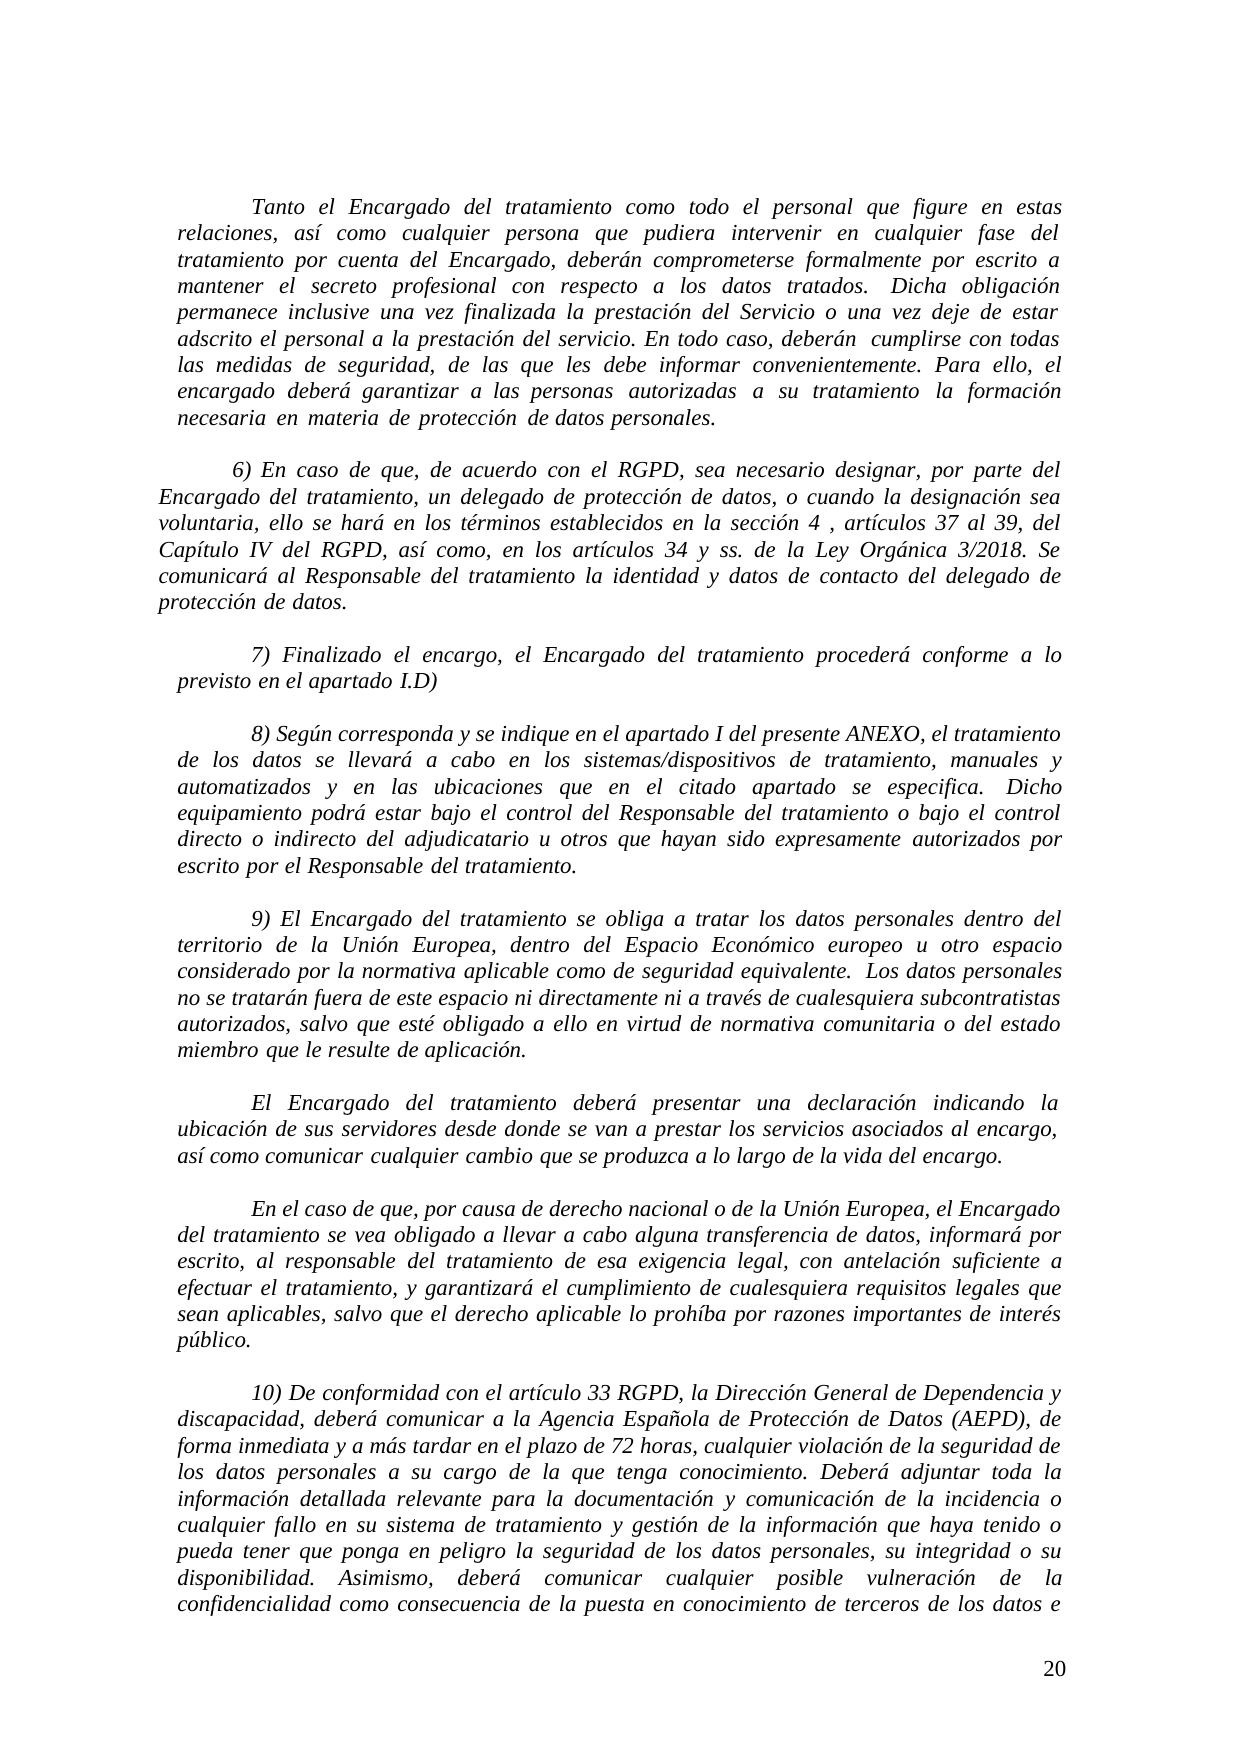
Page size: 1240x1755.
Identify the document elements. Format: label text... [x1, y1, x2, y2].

text En el caso de que, por causa de derecho nacional o de la Unión Europea, el Encargado del tratamiento se vea obligado a llevar a cabo alguna transferencia de datos, informará por escrito, al responsable del tratamiento de esa exigencia legal, con antelación suficiente a efectuar el tratamiento, y garantizará el cumplimiento de cualesquiera requisitos legales que sean aplicables, salvo que el derecho aplicable lo prohíba por razones importantes de interés público. [177, 1195, 1062, 1353]
list En caso de que, de acuerdo con el RGPD, sea necesario designar, por parte del Encargado del tratamiento, un delegado de protección de datos, o cuando la designación sea voluntaria, ello se hará en los términos establecidos en la sección 4 , artículos 37 al 39, del Capítulo IV del RGPD, así como, en los artículos 34 y ss. de la Ley Orgánica 3/2018. Se comunicará al Responsable del tratamiento la identidad y datos de contacto del delegado de protección de datos. [158, 457, 1062, 615]
text Tanto el Encargado del tratamiento como todo el personal que figure en estas relaciones, así como cualquier persona que pudiera intervenir en cualquier fase del tratamiento por cuenta del Encargado, deberán comprometerse formalmente por escrito a mantener el secreto profesional con respecto a los datos tratados. Dicha obligación permanece inclusive una vez finalizada la prestación del Servicio o una vez deje de estar adscrito el personal a la prestación del servicio. En todo caso, deberán cumplirse con todas las medidas de seguridad, de las que les debe informar convenientemente. Para ello, el encargado deberá garantizar a las personas autorizadas a su tratamiento la formación necesaria en materia de protección de datos personales. [177, 193, 1062, 430]
list De conformidad con el artículo 33 RGPD, la Dirección General de Dependencia y discapacidad, deberá comunicar a la Agencia Española de Protección de Datos (AEPD), de forma inmediata y a más tardar en el plazo de 72 horas, cualquier violación de la seguridad de los datos personales a su cargo de la que tenga conocimiento. Deberá adjuntar toda la información detallada relevante para la documentación y comunicación de la incidencia o cualquier fallo en su sistema de tratamiento y gestión de la información que haya tenido o pueda tener que ponga en peligro la seguridad de los datos personales, su integridad o su disponibilidad. Asimismo, deberá comunicar cualquier posible vulneración de la confidencialidad como consecuencia de la puesta en conocimiento de terceros de los datos e [177, 1379, 1062, 1616]
list Según corresponda y se indique en el apartado I del presente ANEXO, el tratamiento de los datos se llevará a cabo en los sistemas/dispositivos de tratamiento, manuales y automatizados y en las ubicaciones que en el citado apartado se especifica. Dicho equipamiento podrá estar bajo el control del Responsable del tratamiento o bajo el control directo o indirecto del adjudicatario u otros que hayan sido expresamente autorizados por escrito por el Responsable del tratamiento. [177, 720, 1062, 878]
list El Encargado del tratamiento se obliga a tratar los datos personales dentro del territorio de la Unión Europea, dentro del Espacio Económico europeo u otro espacio considerado por la normativa aplicable como de seguridad equivalente. Los datos personales no se tratarán fuera de este espacio ni directamente ni a través de cualesquiera subcontratistas autorizados, salvo que esté obligado a ello en virtud de normativa comunitaria o del estado miembro que le resulte de aplicación. [177, 904, 1062, 1063]
list Finalizado el encargo, el Encargado del tratamiento procederá conforme a lo previsto en el apartado I.D) [177, 641, 1062, 694]
text El Encargado del tratamiento deberá presentar una declaración indicando la ubicación de sus servidores desde donde se van a prestar los servicios asociados al encargo, así como comunicar cualquier cambio que se produzca a lo largo de la vida del encargo. [177, 1089, 1062, 1168]
